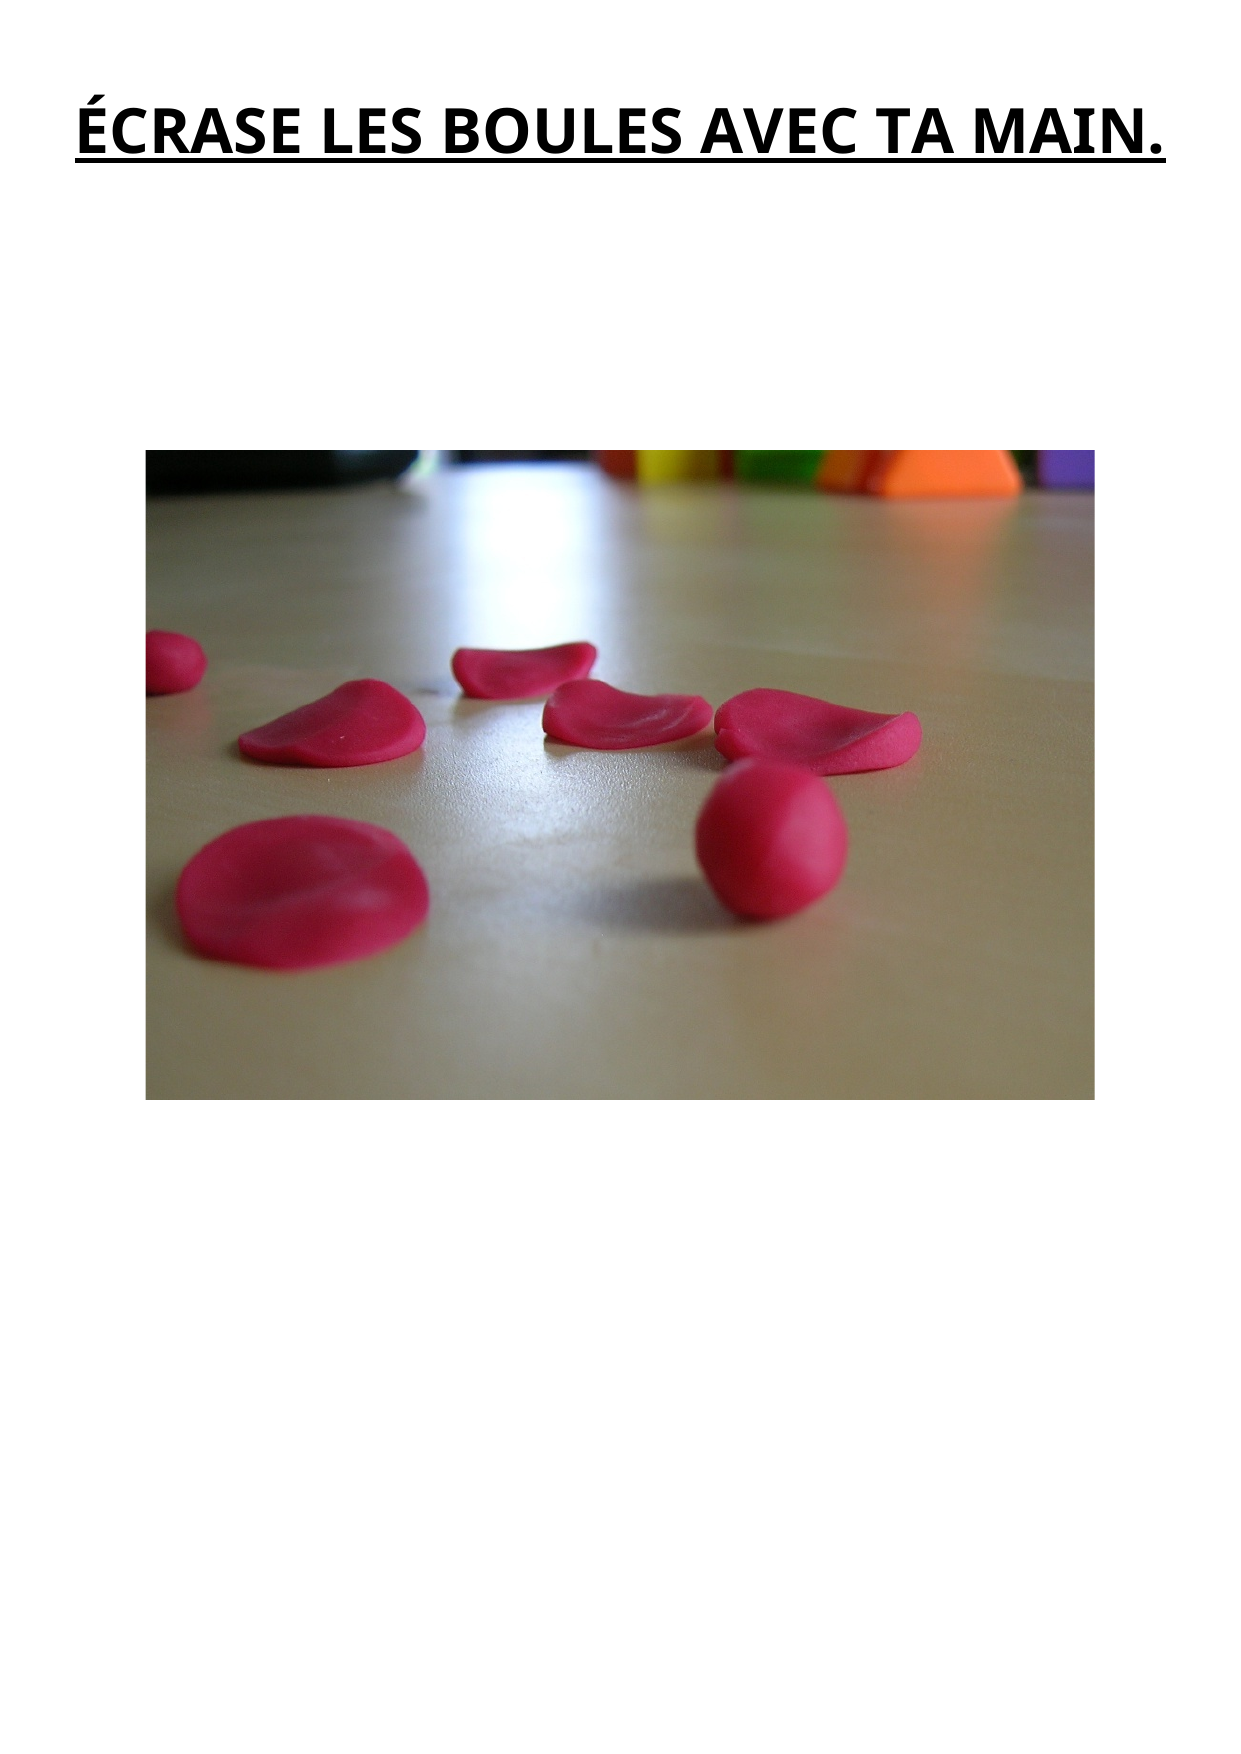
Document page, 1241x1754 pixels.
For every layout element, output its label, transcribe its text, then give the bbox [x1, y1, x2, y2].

text ÉCRASE LES BOULES AVEC TA MAIN. [59, 86, 1181, 171]
picture [145, 450, 1095, 1100]
